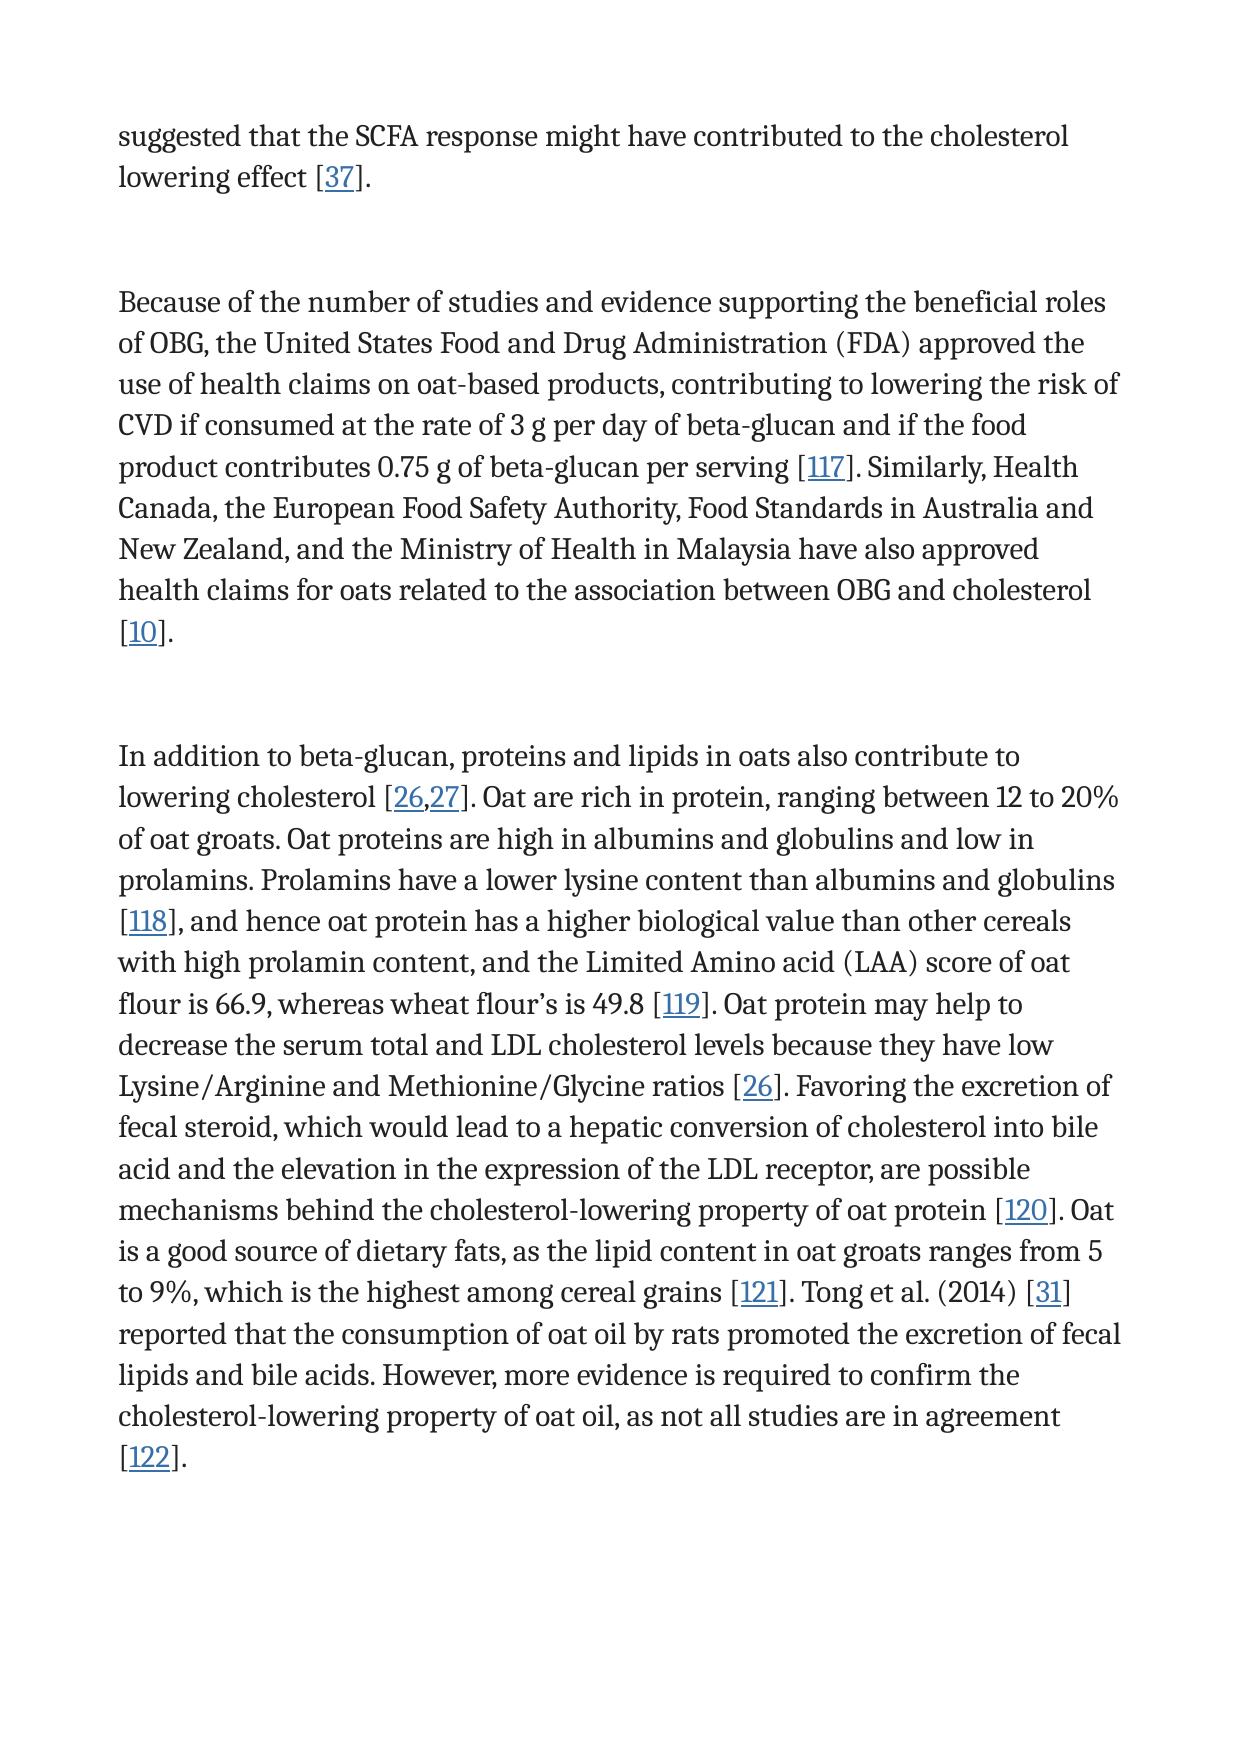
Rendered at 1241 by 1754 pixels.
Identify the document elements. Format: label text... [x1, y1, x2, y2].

text suggested that the SCFA response might have contributed to the cholesterol lowering effect [37]. [118, 118, 1122, 195]
text Because of the number of studies and evidence supporting the beneficial roles of OBG, the United States Food and Drug Administration (FDA) approved the use of health claims on oat-based products, contributing to lowering the risk of CVD if consumed at the rate of 3 g per day of beta-glucan and if the food product contributes 0.75 g of beta-glucan per serving [117]. Similarly, Health Canada, the European Food Safety Authority, Food Standards in Australia and New Zealand, and the Ministry of Health in Malaysia have also approved health claims for oats related to the association between OBG and cholesterol [10]. [118, 284, 1122, 650]
text In addition to beta-glucan, proteins and lipids in oats also contribute to lowering cholesterol [26,27]. Oat are rich in protein, ranging between 12 to 20% of oat groats. Oat proteins are high in albumins and globulins and low in prolamins. Prolamins have a lower lysine content than albumins and globulins [118], and hence oat protein has a higher biological value than other cereals with high prolamin content, and the Limited Amino acid (LAA) score of oat flour is 66.9, whereas wheat flour’s is 49.8 [119]. Oat protein may help to decrease the serum total and LDL cholesterol levels because they have low Lysine/Arginine and Methionine/Glycine ratios [26]. Favoring the excretion of fecal steroid, which would lead to a hepatic conversion of cholesterol into bile acid and the elevation in the expression of the LDL receptor, are possible mechanisms behind the cholesterol-lowering property of oat protein [120]. Oat is a good source of dietary fats, as the lipid content in oat groats ranges from 5 to 9%, which is the highest among cereal grains [121]. Tong et al. (2014) [31] reported that the consumption of oat oil by rats promoted the excretion of fecal lipids and bile acids. However, more evidence is required to confirm the cholesterol-lowering property of oat oil, as not all studies are in agreement [122]. [118, 738, 1122, 1476]
